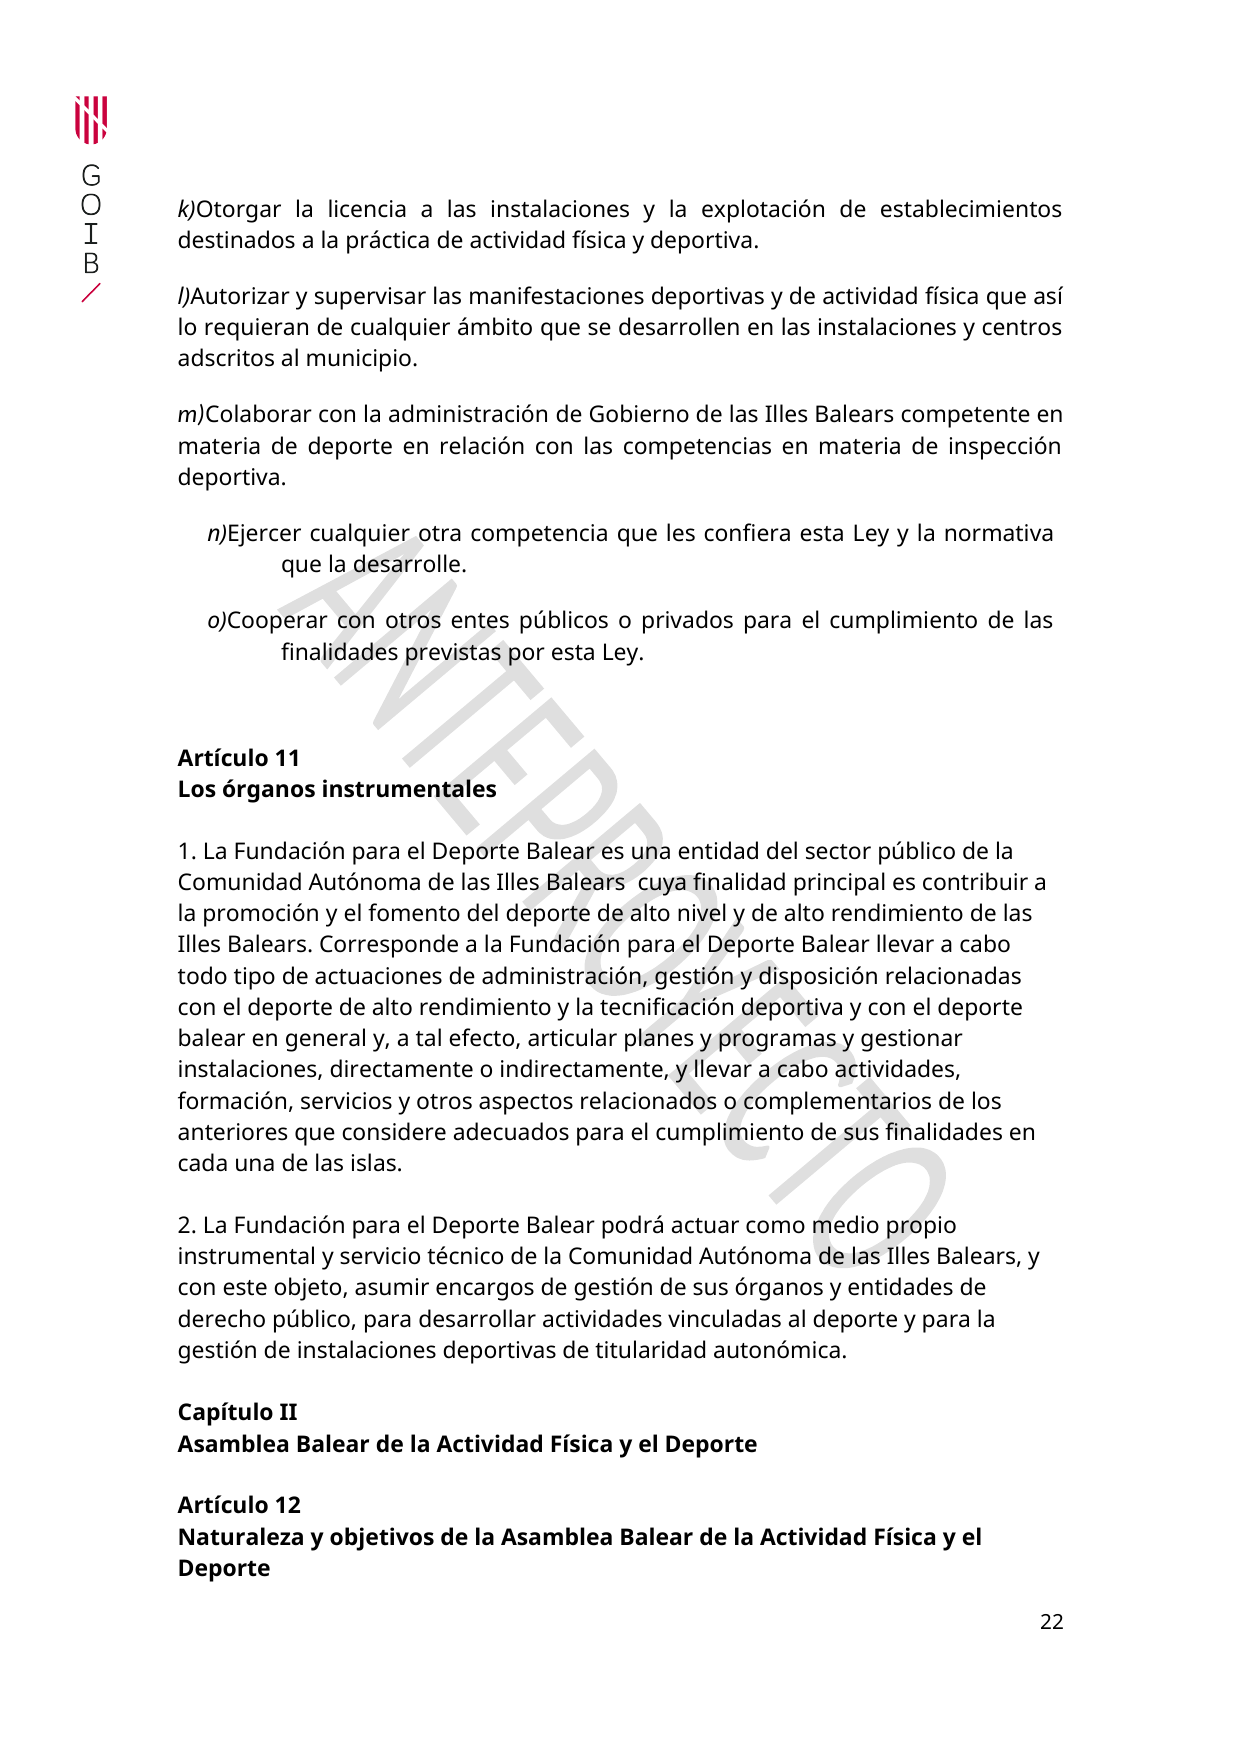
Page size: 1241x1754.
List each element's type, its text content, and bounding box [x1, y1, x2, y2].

list Cooperar con otros entes públicos o privados para el cumplimiento de las finalidades previstas por esta Ley. [331, 604, 420, 667]
list Cooperar con otros entes públicos o privados para el cumplimiento de las finalidades previstas por esta Ley. [207, 604, 343, 667]
text 2. La Fundación para el Deporte Balear podrá actuar como medio propio instrumental y servicio técnico de la Comunidad Autónoma de las Illes Balears, y con este objeto, asumir encargos de gestión de sus órganos y entidades de derecho público, para desarrollar actividades vinculadas al deporte y para la gestión de instalaciones deportivas de titularidad autonómica. [177, 1209, 1064, 1365]
text 1. La Fundación para el Deporte Balear es una entidad del sector público de la Comunidad Autónoma de las Illes Balears cuya finalidad principal es contribuir a la promoción y el fomento del deporte de alto nivel y de alto rendimiento de las Illes Balears. Corresponde a la Fundación para el Deporte Balear llevar a cabo todo tipo de actuaciones de administración, gestión y disposición relacionadas con el deporte de alto rendimiento y la tecnificación deportiva y con el deporte balear en general y, a tal efecto, articular planes y programas y gestionar instalaciones, directamente o indirectamente, y llevar a cabo actividades, formación, servicios y otros aspectos relacionados o complementarios de los anteriores que considere adecuados para el cumplimiento de sus finalidades en [177, 834, 1064, 1147]
list Ejercer cualquier otra competencia que les confiera esta Ley y la normativa que la desarrolle. [207, 517, 1064, 579]
text [923, 1147, 1064, 1178]
list Autorizar y supervisar las manifestaciones deportivas y de actividad física que así lo requieran de cualquier ámbito que se desarrollen en las instalaciones y centros adscritos al municipio. [177, 280, 1064, 373]
text Artículo 12 [177, 1489, 1064, 1521]
text cada una de las islas. [177, 1147, 824, 1178]
text Capítulo II [177, 1396, 1064, 1428]
text Los órganos instrumentales [177, 773, 459, 804]
text [508, 742, 1064, 773]
text Artículo 11 [177, 742, 496, 773]
text [810, 1147, 909, 1178]
list Cooperar con otros entes públicos o privados para el cumplimiento de las finalidades previstas por esta Ley. [416, 604, 1064, 667]
text [874, 1163, 929, 1178]
text Los órganos instrumentales [549, 773, 602, 804]
text [482, 762, 503, 773]
text Naturaleza y objetivos de la Asamblea Balear de la Actividad Física y el Deporte [177, 1521, 1064, 1583]
list Otorgar la licencia a las instalaciones y la explotación de establecimientos destinados a la práctica de actividad física y deportiva. [177, 192, 1064, 255]
list Cooperar con otros entes públicos o privados para el cumplimiento de las finalidades previstas por esta Ley. [365, 623, 421, 667]
text Asamblea Balear de la Actividad Física y el Deporte [177, 1428, 1064, 1459]
text Los órganos instrumentales [613, 773, 1064, 804]
text Los órganos instrumentales [458, 773, 564, 804]
list Colaborar con la administración de Gobierno de las Illes Balears competente en materia de deporte en relación con las competencias en materia de inspección deportiva. [177, 398, 1064, 492]
